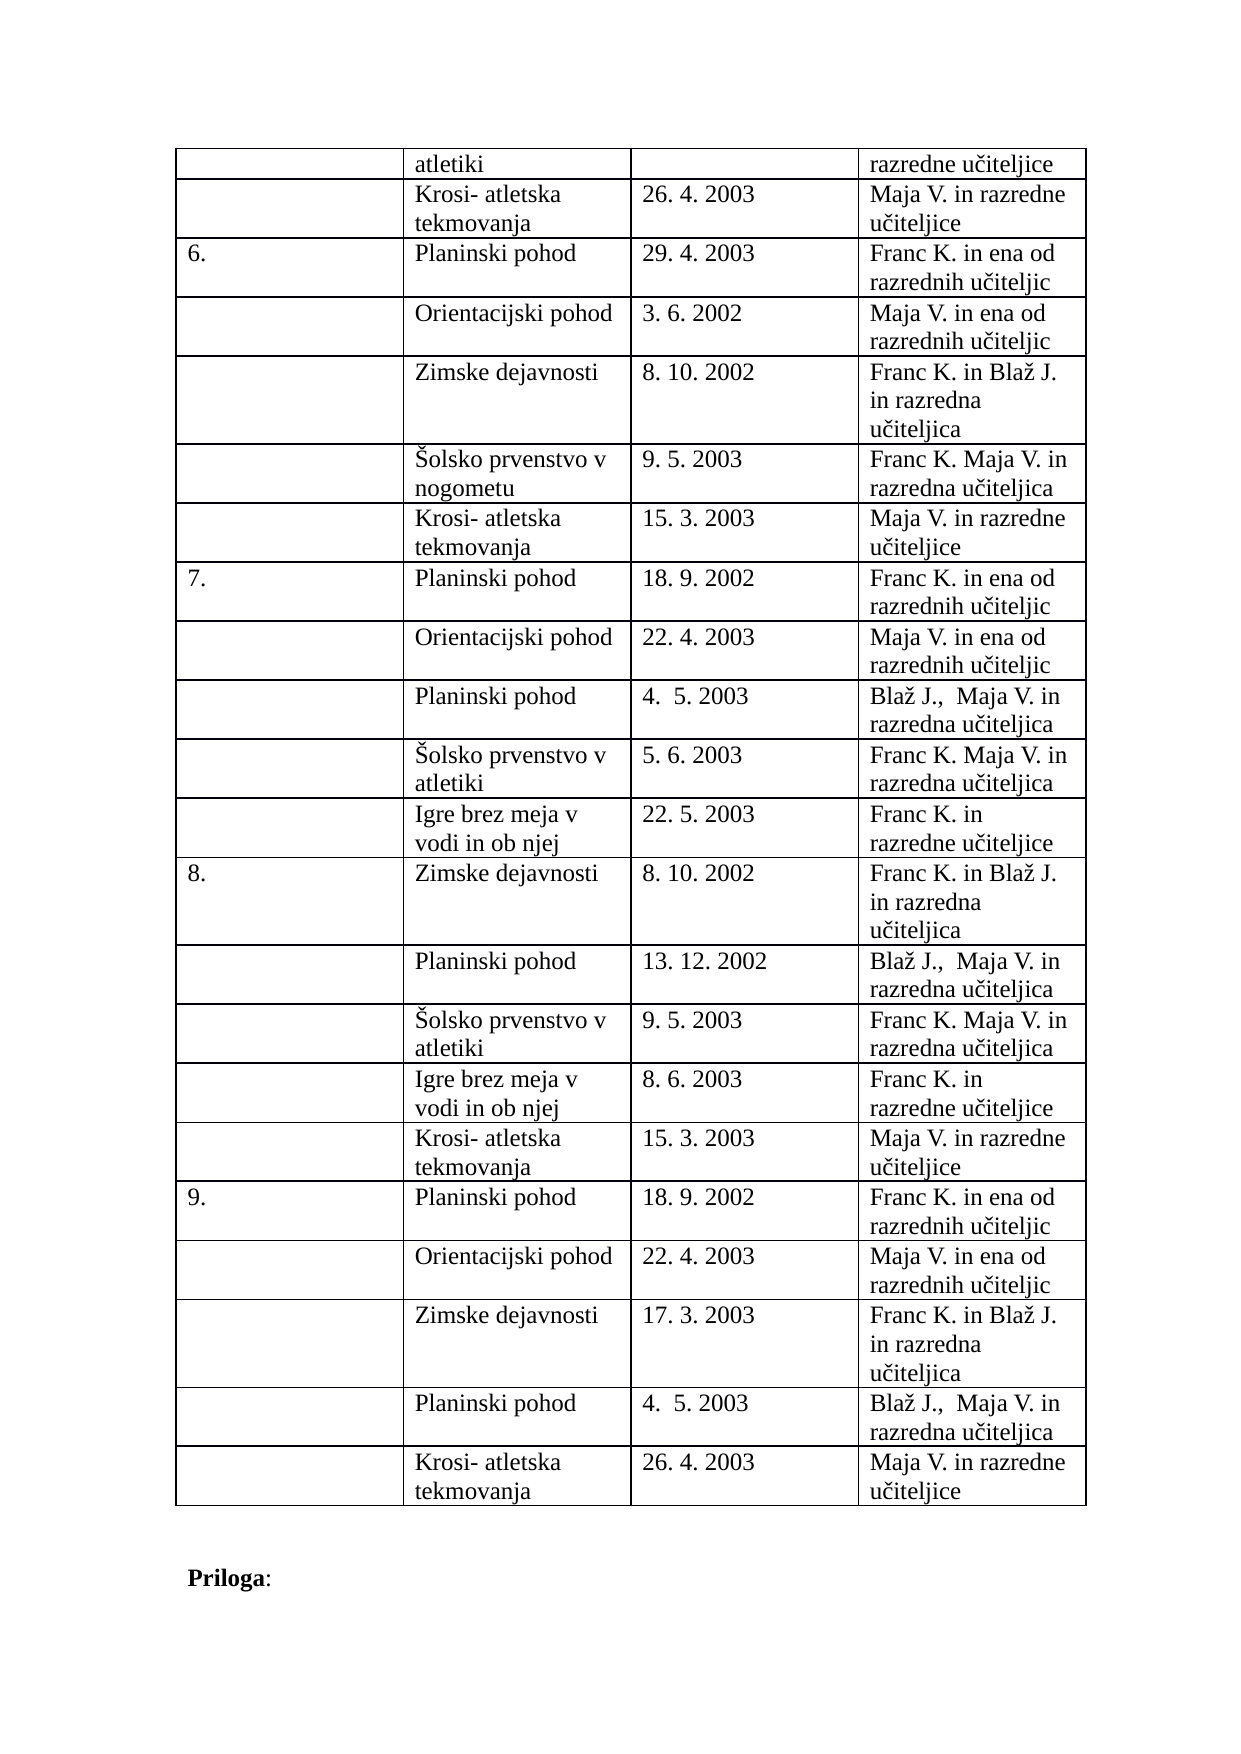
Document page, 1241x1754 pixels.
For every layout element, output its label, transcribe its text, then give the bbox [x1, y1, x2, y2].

table_cell Maja V. in razredne učiteljice [859, 1123, 1085, 1180]
table_cell 9. 5. 2003 [632, 1005, 858, 1062]
text Priloga: [187, 1563, 1075, 1592]
table_cell 22. 4. 2003 [632, 1241, 858, 1298]
table_cell Igre brez meja v vodi in ob njej [404, 799, 630, 856]
table_cell Blaž J., Maja V. in razredna učiteljica [859, 681, 1085, 738]
table_cell Krosi- atletska tekmovanja [404, 1123, 630, 1180]
table_cell Franc K. in Blaž J. in razredna učiteljica [859, 1300, 1085, 1386]
table_cell [177, 445, 403, 502]
table_cell 15. 3. 2003 [632, 504, 858, 561]
table_cell Šolsko prvenstvo v atletiki [404, 740, 630, 797]
table_cell 9. 5. 2003 [632, 445, 858, 502]
table_cell Planinski pohod [404, 563, 630, 620]
table_cell 15. 3. 2003 [632, 1123, 858, 1180]
table_cell Franc K. in ena od razrednih učiteljic [859, 563, 1085, 620]
table_cell 26. 4. 2003 [632, 1447, 858, 1504]
table_cell 18. 9. 2002 [632, 563, 858, 620]
table_cell Maja V. in razredne učiteljice [859, 180, 1085, 237]
table_cell Zimske dejavnosti [404, 1300, 630, 1386]
table_cell 26. 4. 2003 [632, 180, 858, 237]
table_cell [177, 622, 403, 679]
table_cell Blaž J., Maja V. in razredna učiteljica [859, 1388, 1085, 1445]
table_cell Planinski pohod [404, 239, 630, 296]
table_cell 8. 10. 2002 [632, 357, 858, 443]
table_cell 8. 10. 2002 [632, 858, 858, 944]
table_cell Franc K. in Blaž J. in razredna učiteljica [859, 858, 1085, 944]
table_cell 22. 4. 2003 [632, 622, 858, 679]
table_cell Planinski pohod [404, 1388, 630, 1445]
table_cell Franc K. Maja V. in razredna učiteljica [859, 445, 1085, 502]
table_cell [632, 149, 858, 178]
table_cell Planinski pohod [404, 946, 630, 1003]
table_cell Franc K. Maja V. in razredna učiteljica [859, 1005, 1085, 1062]
table_cell 8. 6. 2003 [632, 1064, 858, 1121]
table_cell 7. [177, 563, 403, 620]
table_cell 4. 5. 2003 [632, 681, 858, 738]
table_cell 22. 5. 2003 [632, 799, 858, 856]
table_cell 13. 12. 2002 [632, 946, 858, 1003]
table_cell Maja V. in ena od razrednih učiteljic [859, 298, 1085, 355]
table_cell atletiki [404, 149, 630, 178]
table_cell [177, 740, 403, 797]
table_cell [177, 149, 403, 178]
table_cell Orientacijski pohod [404, 1241, 630, 1298]
table_cell Šolsko prvenstvo v atletiki [404, 1005, 630, 1062]
table_cell Maja V. in razredne učiteljice [859, 1447, 1085, 1504]
table_cell [177, 1123, 403, 1180]
table_cell 18. 9. 2002 [632, 1182, 858, 1239]
table_cell 4. 5. 2003 [632, 1388, 858, 1445]
table_cell 29. 4. 2003 [632, 239, 858, 296]
table_cell [177, 1064, 403, 1121]
table_cell [177, 799, 403, 856]
table_cell [177, 180, 403, 237]
table_cell [177, 1300, 403, 1386]
table_cell Maja V. in ena od razrednih učiteljic [859, 1241, 1085, 1298]
table_cell Franc K. in razredne učiteljice [859, 799, 1085, 856]
table_cell Igre brez meja v vodi in ob njej [404, 1064, 630, 1121]
table_cell [177, 1447, 403, 1504]
table_cell [177, 504, 403, 561]
table_cell Franc K. in Blaž J. in razredna učiteljica [859, 357, 1085, 443]
table_cell Blaž J., Maja V. in razredna učiteljica [859, 946, 1085, 1003]
table_cell 17. 3. 2003 [632, 1300, 858, 1386]
table_cell [177, 357, 403, 443]
table_cell razredne učiteljice [859, 149, 1085, 178]
table_cell [177, 1241, 403, 1298]
table_cell 3. 6. 2002 [632, 298, 858, 355]
table_cell [177, 946, 403, 1003]
table_cell 9. [177, 1182, 403, 1239]
table_cell Krosi- atletska tekmovanja [404, 180, 630, 237]
table_cell Krosi- atletska tekmovanja [404, 504, 630, 561]
table_cell Orientacijski pohod [404, 298, 630, 355]
table_cell Franc K. in razredne učiteljice [859, 1064, 1085, 1121]
table_cell Zimske dejavnosti [404, 858, 630, 944]
table_cell [177, 1388, 403, 1445]
table_cell Franc K. in ena od razrednih učiteljic [859, 239, 1085, 296]
table_cell Maja V. in ena od razrednih učiteljic [859, 622, 1085, 679]
table_cell Franc K. Maja V. in razredna učiteljica [859, 740, 1085, 797]
table_cell Franc K. in ena od razrednih učiteljic [859, 1182, 1085, 1239]
table_cell [177, 681, 403, 738]
table_cell Zimske dejavnosti [404, 357, 630, 443]
table_cell Krosi- atletska tekmovanja [404, 1447, 630, 1504]
table_cell [177, 298, 403, 355]
table_cell Orientacijski pohod [404, 622, 630, 679]
table_cell 6. [177, 239, 403, 296]
table_cell Planinski pohod [404, 1182, 630, 1239]
table_cell [177, 1005, 403, 1062]
table_cell Maja V. in razredne učiteljice [859, 504, 1085, 561]
table_cell Šolsko prvenstvo v nogometu [404, 445, 630, 502]
table_cell 8. [177, 858, 403, 944]
table_cell Planinski pohod [404, 681, 630, 738]
table_cell 5. 6. 2003 [632, 740, 858, 797]
